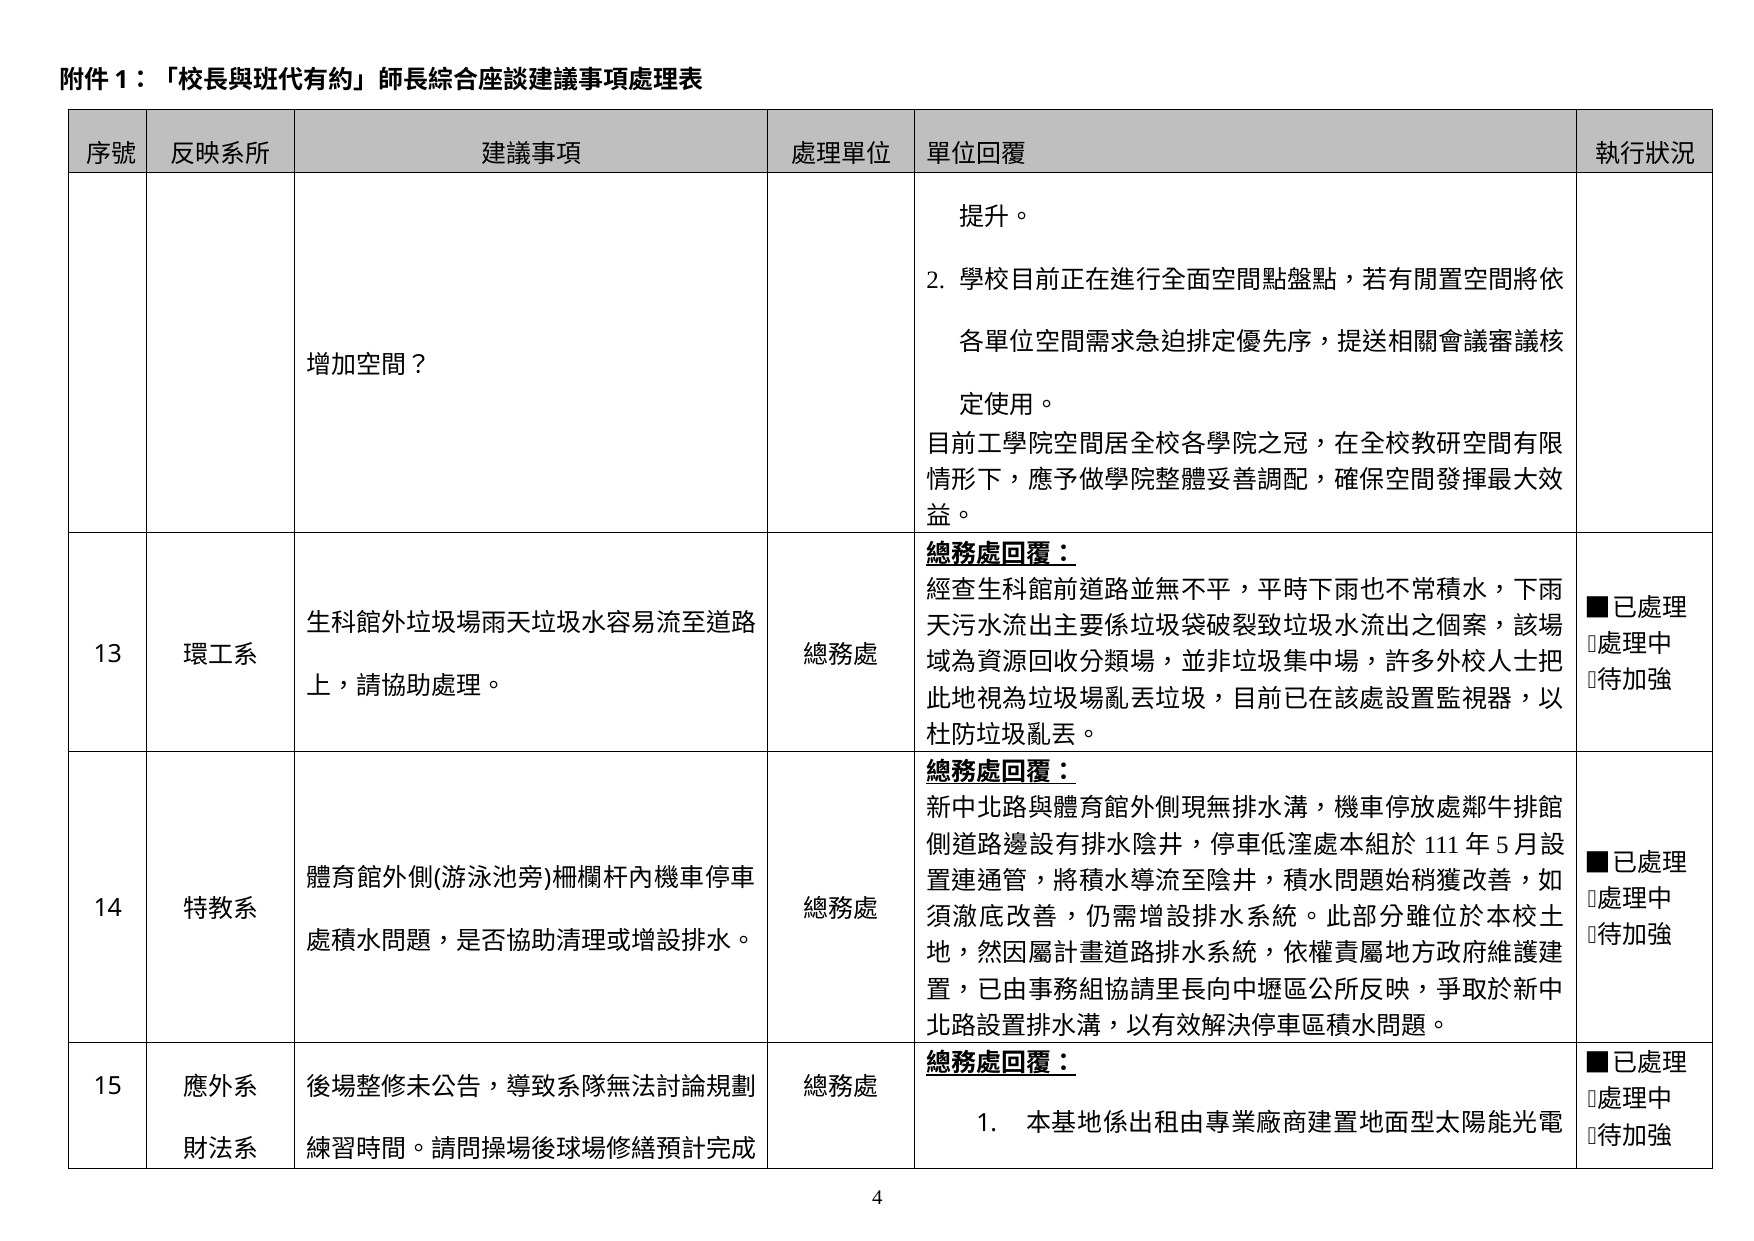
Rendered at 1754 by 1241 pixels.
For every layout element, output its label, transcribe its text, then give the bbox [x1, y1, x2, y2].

table_cell 研發處回覆： 近年全面推動教學優化，導致全校各單位空間需求大幅提升。 學校目前正在進行全面空間點盤點，若有閒置空間將依各單位空間需求急迫排定優先序，提送相關會議審議核定使用。 目前工學院空間居全校各學院之冠，在全校教研空間有限情形下，應予做學院整體妥善調配，確保空間發揮最大效益。 [915, 173, 1576, 532]
table_cell 環工系 [147, 533, 294, 751]
table_cell [147, 173, 294, 532]
table_header 序號 [69, 110, 146, 172]
table_cell 已處理 處理中 待加強 [1577, 1043, 1712, 1168]
table_cell [1577, 173, 1712, 532]
table_cell 應外系 財法系 [147, 1043, 294, 1168]
table_header 單位回覆 [915, 110, 1576, 172]
table_cell 體育館外側(游泳池旁)柵欄杆內機車停車處積水問題，是否協助清理或增設排水。 [295, 752, 767, 1042]
table_cell 已處理 處理中 待加強 [1577, 533, 1712, 751]
table_cell 14 [69, 752, 146, 1042]
table_cell 總務處 [768, 1043, 914, 1168]
table_header 執行狀況 [1577, 110, 1712, 172]
table_cell 15 [69, 1043, 146, 1168]
table_cell 總務處回覆： 本基地係出租由專業廠商建置地面型太陽能光電 [915, 1043, 1576, 1168]
table_cell 總務處回覆： 經查生科館前道路並無不平，平時下雨也不常積水，下雨天污水流出主要係垃圾袋破裂致垃圾水流出之個案，該場域為資源回收分類場，並非垃圾集中場，許多外校人士把此地視為垃圾場亂丟垃圾，目前已在該處設置監視器，以杜防垃圾亂丟。 [915, 533, 1576, 751]
table_header 建議事項 [295, 110, 767, 172]
table_cell 已處理 處理中 待加強 [1577, 752, 1712, 1042]
table_cell 生科館外垃圾場雨天垃圾水容易流至道路上，請協助處理。 [295, 533, 767, 751]
table_cell [69, 173, 146, 532]
table_cell 總務處回覆： 新中北路與體育館外側現無排水溝，機車停放處鄰牛排館側道路邊設有排水陰井，停車低漥處本組於111年5月設置連通管，將積水導流至陰井，積水問題始稍獲改善，如須澈底改善，仍需增設排水系統。此部分雖位於本校土地，然因屬計畫道路排水系統，依權責屬地方政府維護建置，已由事務組協請里長向中壢區公所反映，爭取於新中北路設置排水溝，以有效解決停車區積水問題。 [915, 752, 1576, 1042]
table_cell 13 [69, 533, 146, 751]
table_cell 總務處 [768, 752, 914, 1042]
table_cell [768, 173, 914, 532]
table_header 反映系所 [147, 110, 294, 172]
table_cell 總務處 [768, 533, 914, 751]
table_cell 增加空間？ [295, 173, 767, 532]
table_cell 特教系 [147, 752, 294, 1042]
table_header 處理單位 [768, 110, 914, 172]
table_cell 後場整修未公告，導致系隊無法討論規劃練習時間。請問操場後球場修繕預計完成 [295, 1043, 767, 1168]
